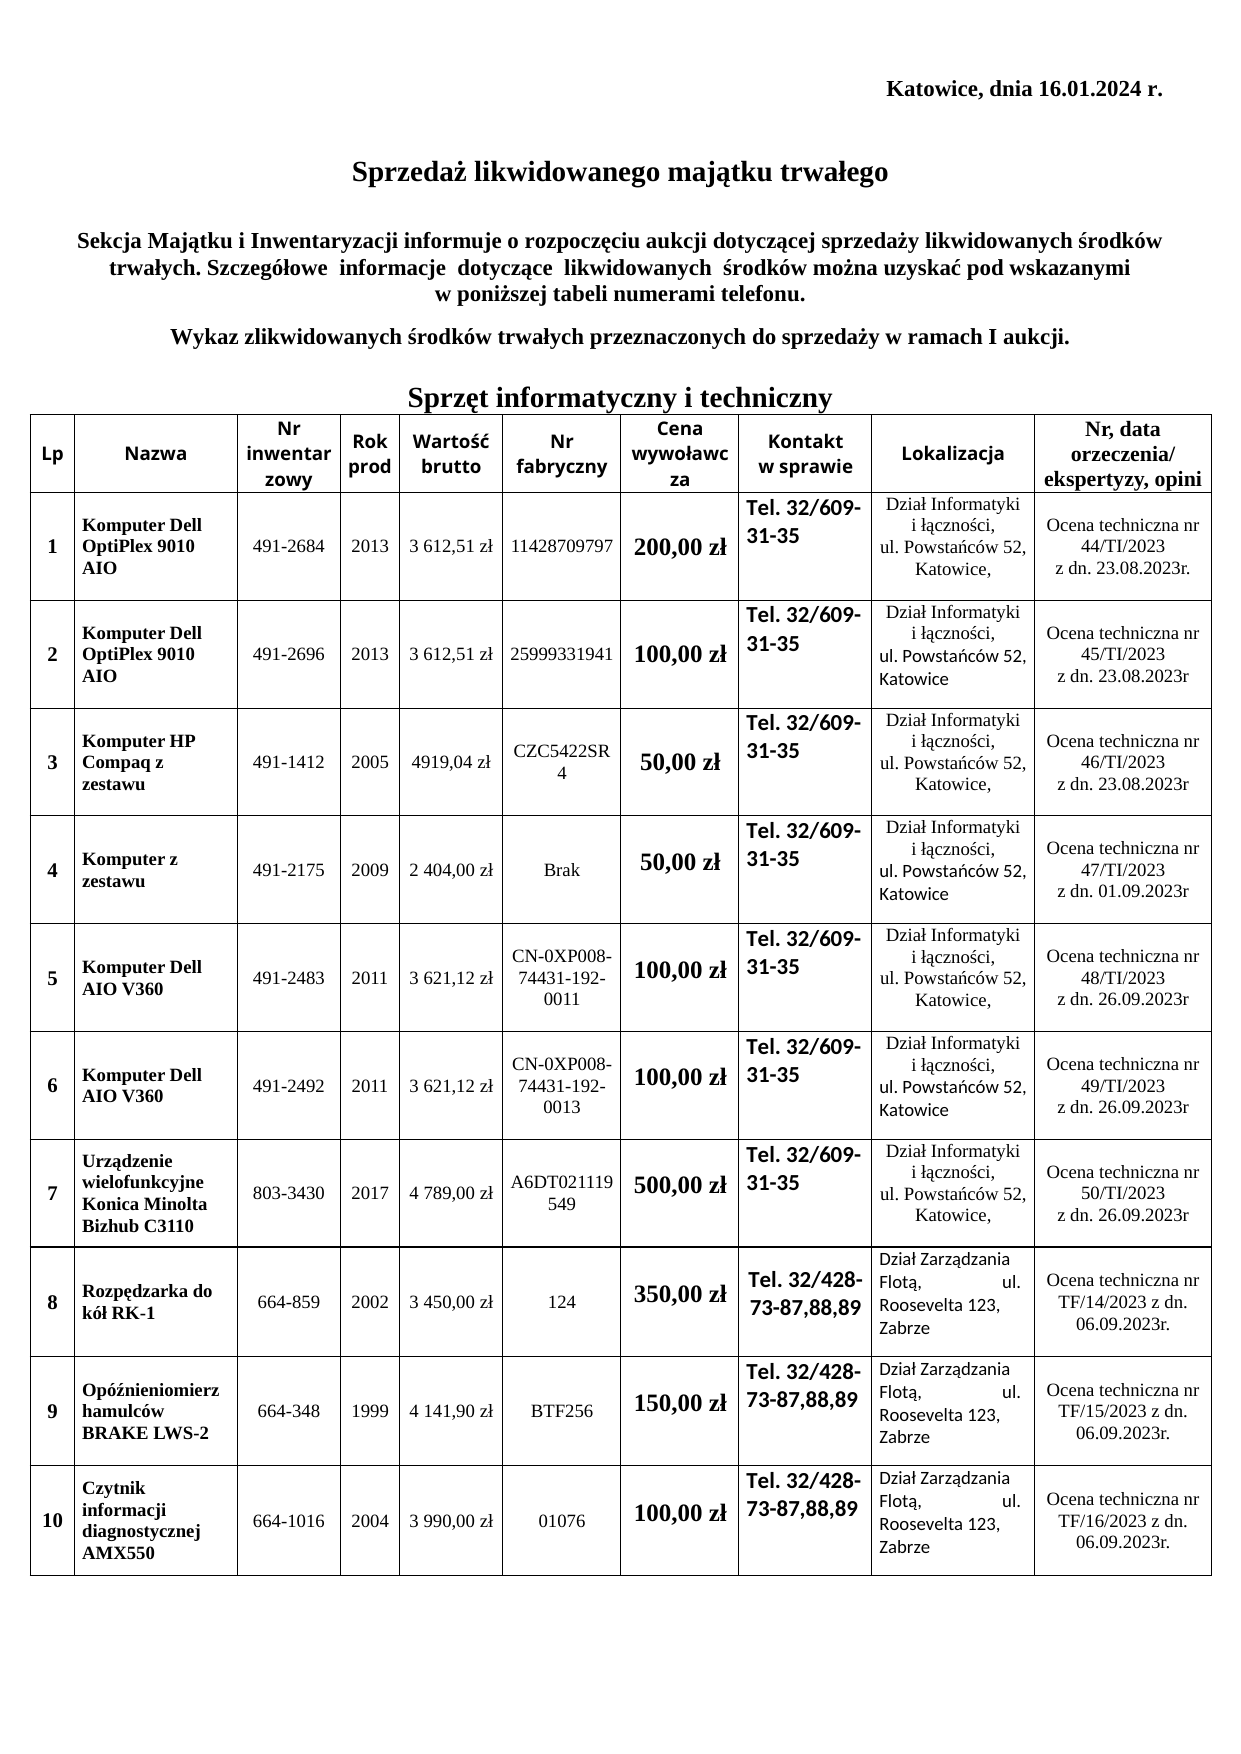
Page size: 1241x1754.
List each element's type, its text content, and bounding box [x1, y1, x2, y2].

table_cell Tel. 32/609-31-35 [739, 601, 871, 707]
table_cell Dział Informatyki i łączności, ul. Powstańców 52, Katowice, [872, 924, 1034, 1031]
table_cell 4 141,90 zł [400, 1357, 502, 1465]
table_cell Ocena techniczna nr TF/14/2023 z dn. 06.09.2023r. [1035, 1248, 1211, 1356]
table_cell Rozpędzarka do kół RK-1 [75, 1248, 237, 1356]
table_cell 4 [31, 816, 74, 923]
table_cell 3 621,12 zł [400, 1032, 502, 1139]
table_cell Ocena techniczna nr 48/TI/2023 z dn. 26.09.2023r [1035, 924, 1211, 1031]
table_cell CN-0XP008-74431-192-0013 [503, 1032, 620, 1139]
table_cell 124 [503, 1248, 620, 1356]
table_cell 200,00 zł [621, 493, 738, 599]
text Wykaz zlikwidowanych środków trwałych przeznaczonych do sprzedaży w ramach I aukcji. [75, 323, 1165, 349]
table_cell 100,00 zł [621, 1466, 738, 1574]
table_cell 2 [31, 601, 74, 707]
table_cell Czytnik informacji diagnostycznej AMX550 [75, 1466, 237, 1574]
table_cell 350,00 zł [621, 1248, 738, 1356]
table_cell 2 404,00 zł [400, 816, 502, 923]
table_cell Tel. 32/428-73-87,88,89 [739, 1248, 871, 1356]
table_cell Dział Informatyki i łączności, ul. Powstańców 52, Katowice [872, 1032, 1034, 1139]
table_cell 11428709797 [503, 493, 620, 599]
table_cell 2002 [341, 1248, 399, 1356]
table_cell BTF256 [503, 1357, 620, 1465]
table_cell Opóźnieniomierz hamulców BRAKE LWS-2 [75, 1357, 237, 1465]
table_cell 100,00 zł [621, 601, 738, 707]
table_cell 100,00 zł [621, 1032, 738, 1139]
table_cell 3 450,00 zł [400, 1248, 502, 1356]
table_cell 1999 [341, 1357, 399, 1465]
table_cell Komputer Dell OptiPlex 9010 AIO [75, 493, 237, 599]
table_cell Dział Zarządzania Flotą, ul. Roosevelta 123, Zabrze [872, 1466, 1034, 1574]
table_cell 1 [31, 493, 74, 599]
table_cell 01076 [503, 1466, 620, 1574]
table_cell 100,00 zł [621, 924, 738, 1031]
table_cell Tel. 32/609-31-35 [739, 816, 871, 923]
table_cell Ocena techniczna nr TF/16/2023 z dn. 06.09.2023r. [1035, 1466, 1211, 1574]
table_cell 10 [31, 1466, 74, 1574]
table_cell Dział Informatyki i łączności, ul. Powstańców 52, Katowice, [872, 1140, 1034, 1246]
table_cell 491-2492 [238, 1032, 340, 1139]
table_header Wartość brutto [400, 415, 502, 492]
table_cell Dział Informatyki i łączności, ul. Powstańców 52, Katowice [872, 601, 1034, 707]
table_cell Ocena techniczna nr 50/TI/2023 z dn. 26.09.2023r [1035, 1140, 1211, 1246]
table_cell 3 612,51 zł [400, 601, 502, 707]
table_cell 491-2175 [238, 816, 340, 923]
table_header Rok prod [341, 415, 399, 492]
table_cell 50,00 zł [621, 816, 738, 923]
table_cell Urządzenie wielofunkcyjne Konica Minolta Bizhub C3110 [75, 1140, 237, 1246]
table_cell 5 [31, 924, 74, 1031]
table_header Nazwa [75, 415, 237, 492]
table_cell 2011 [341, 1032, 399, 1139]
table_cell 491-2483 [238, 924, 340, 1031]
table_cell 2017 [341, 1140, 399, 1246]
table_cell Tel. 32/609-31-35 [739, 709, 871, 815]
table_cell Ocena techniczna nr 45/TI/2023 z dn. 23.08.2023r [1035, 601, 1211, 707]
table_cell 2004 [341, 1466, 399, 1574]
table_cell 803-3430 [238, 1140, 340, 1246]
table_cell 8 [31, 1248, 74, 1356]
table_cell Ocena techniczna nr TF/15/2023 z dn. 06.09.2023r. [1035, 1357, 1211, 1465]
table_cell A6DT021119549 [503, 1140, 620, 1246]
table_cell Komputer z zestawu [75, 816, 237, 923]
table_cell 491-1412 [238, 709, 340, 815]
table_cell Tel. 32/609-31-35 [739, 924, 871, 1031]
table_cell 25999331941 [503, 601, 620, 707]
table_header Nr inwentarzowy [238, 415, 340, 492]
table_cell Brak [503, 816, 620, 923]
table_cell 500,00 zł [621, 1140, 738, 1246]
table_cell Komputer Dell OptiPlex 9010 AIO [75, 601, 237, 707]
table_cell Dział Informatyki i łączności, ul. Powstańców 52, Katowice, [872, 493, 1034, 599]
text Katowice, dnia 16.01.2024 r. [812, 75, 1165, 101]
table_cell Dział Zarządzania Flotą, ul. Roosevelta 123, Zabrze [872, 1248, 1034, 1356]
table_header Nr, data orzeczenia/ ekspertyzy, opini [1035, 415, 1211, 492]
table_header Lp [31, 415, 74, 492]
table_cell Tel. 32/609-31-35 [739, 1140, 871, 1246]
text Sekcja Majątku i Inwentaryzacji informuje o rozpoczęciu aukcji dotyczącej sprzedaży likwidowanych środków trwałych. Szczegółowe informacje dotyczące likwidowanych środków można uzyskać pod wskazanymi w poniższej tabeli numerami telefonu. [75, 227, 1165, 306]
table_cell Tel. 32/609-31-35 [739, 1032, 871, 1139]
table_cell 2005 [341, 709, 399, 815]
table_cell Tel. 32/609-31-35 [739, 493, 871, 599]
table_cell 6 [31, 1032, 74, 1139]
table_cell 3 612,51 zł [400, 493, 502, 599]
table_cell Tel. 32/428-73-87,88,89 [739, 1466, 871, 1574]
table_cell 50,00 zł [621, 709, 738, 815]
table_cell Ocena techniczna nr 44/TI/2023 z dn. 23.08.2023r. [1035, 493, 1211, 599]
table_cell 491-2696 [238, 601, 340, 707]
table_cell Ocena techniczna nr 47/TI/2023 z dn. 01.09.2023r [1035, 816, 1211, 923]
table_cell 2013 [341, 601, 399, 707]
table_cell Dział Zarządzania Flotą, ul. Roosevelta 123, Zabrze [872, 1357, 1034, 1465]
table_cell Ocena techniczna nr 46/TI/2023 z dn. 23.08.2023r [1035, 709, 1211, 815]
table_cell Ocena techniczna nr 49/TI/2023 z dn. 26.09.2023r [1035, 1032, 1211, 1139]
table_cell Dział Informatyki i łączności, ul. Powstańców 52, Katowice [872, 816, 1034, 923]
table_cell 664-1016 [238, 1466, 340, 1574]
table_cell 3 990,00 zł [400, 1466, 502, 1574]
table_cell 9 [31, 1357, 74, 1465]
table_header Nr fabryczny [503, 415, 620, 492]
table_cell 3 621,12 zł [400, 924, 502, 1031]
table_cell 4919,04 zł [400, 709, 502, 815]
table_cell 3 [31, 709, 74, 815]
text Sprzedaż likwidowanego majątku trwałego [75, 154, 1165, 188]
text Sprzęt informatyczny i techniczny [75, 381, 1165, 414]
table_cell 2011 [341, 924, 399, 1031]
table_cell Komputer Dell AIO V360 [75, 924, 237, 1031]
table_cell 664-348 [238, 1357, 340, 1465]
table_cell 7 [31, 1140, 74, 1246]
table_cell 4 789,00 zł [400, 1140, 502, 1246]
table_cell 664-859 [238, 1248, 340, 1356]
table_cell Komputer HP Compaq z zestawu [75, 709, 237, 815]
table_cell 491-2684 [238, 493, 340, 599]
table_header Lokalizacja [872, 415, 1034, 492]
table_cell Komputer Dell AIO V360 [75, 1032, 237, 1139]
table_cell CZC5422SR4 [503, 709, 620, 815]
table_cell Dział Informatyki i łączności, ul. Powstańców 52, Katowice, [872, 709, 1034, 815]
table_cell 150,00 zł [621, 1357, 738, 1465]
table_cell CN-0XP008-74431-192-0011 [503, 924, 620, 1031]
table_header Kontakt w sprawie [739, 415, 871, 492]
table_cell 2013 [341, 493, 399, 599]
table_cell 2009 [341, 816, 399, 923]
table_header Cena wywoławcza [621, 415, 738, 492]
table_cell Tel. 32/428-73-87,88,89 [739, 1357, 871, 1465]
